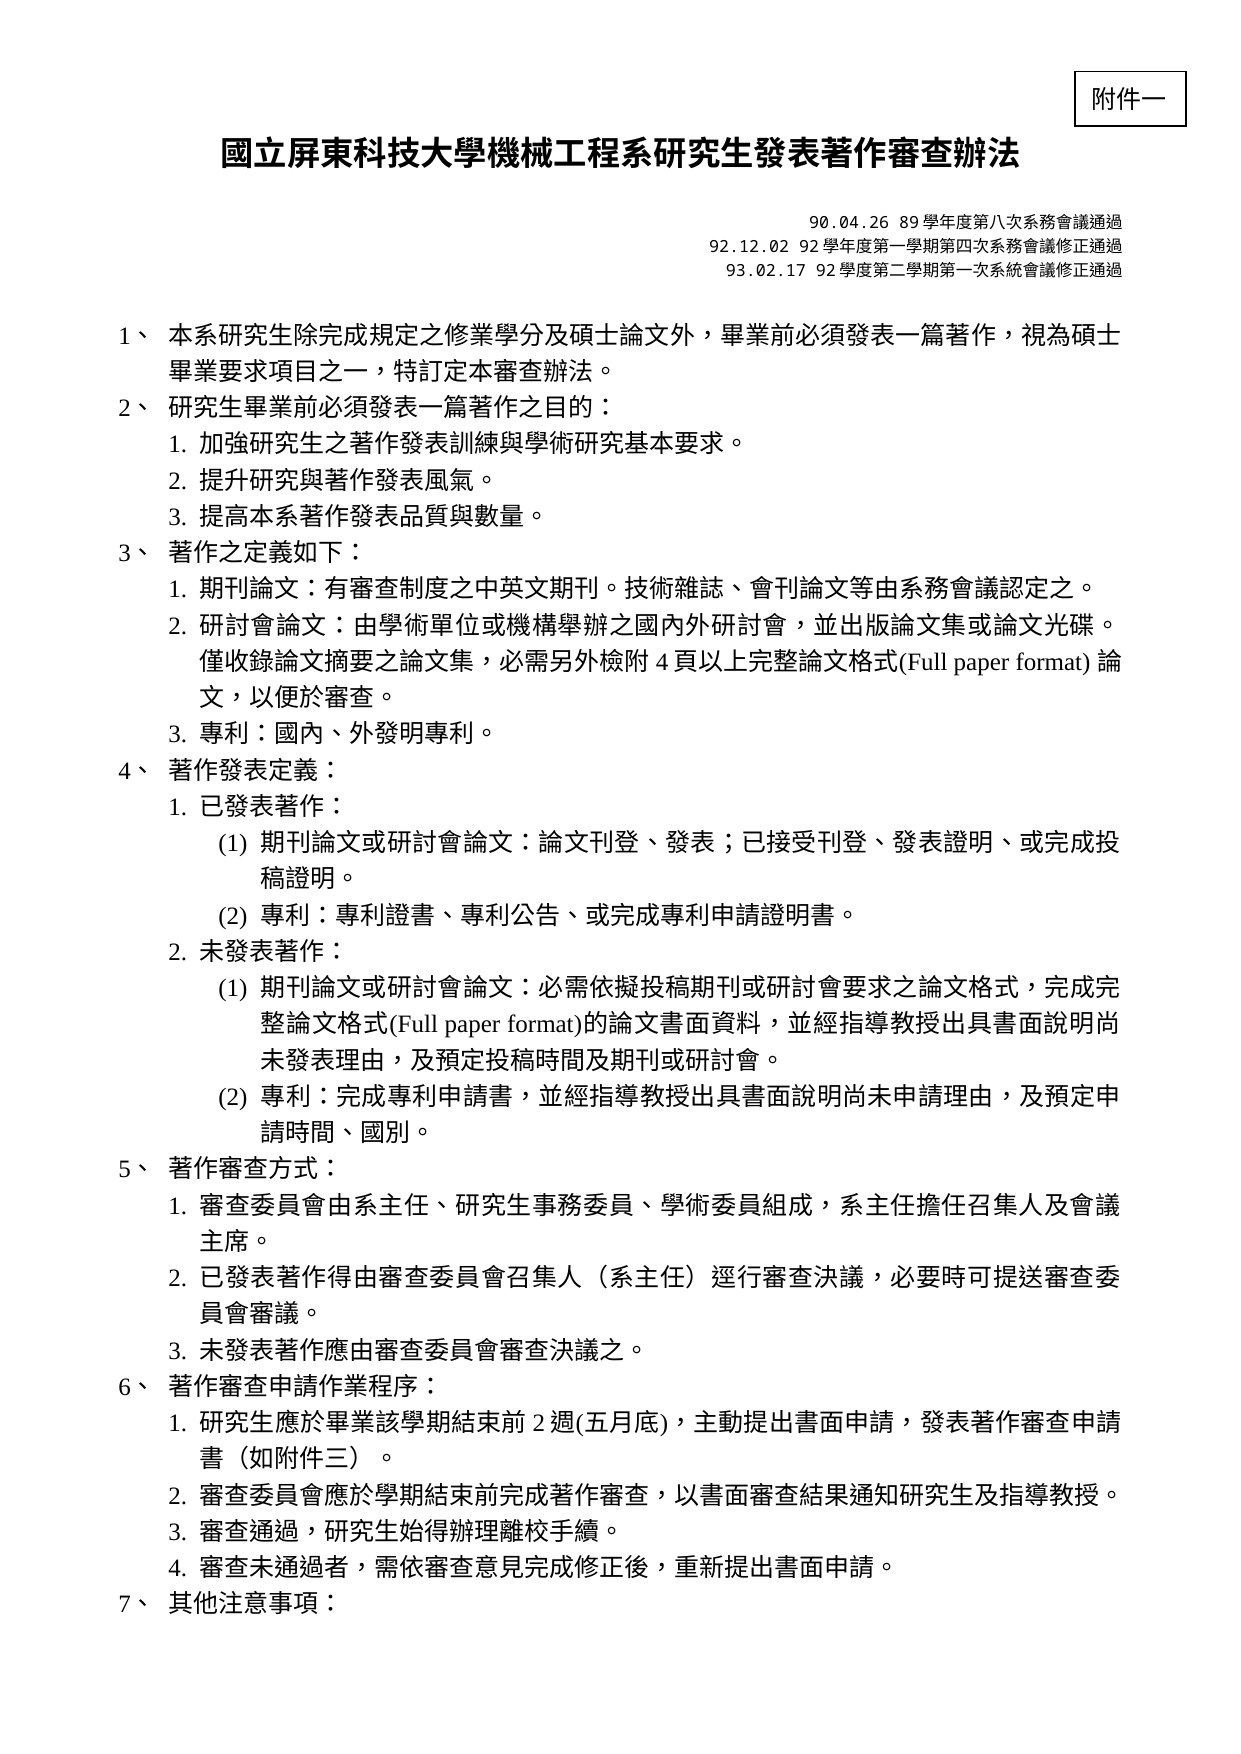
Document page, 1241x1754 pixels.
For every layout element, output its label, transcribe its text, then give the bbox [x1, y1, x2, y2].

list 期刊論文：有審查制度之中英文期刊。技術雜誌、會刊論文等由系務會議認定之。 [168, 569, 1122, 605]
list 著作之定義如下： [118, 533, 1122, 569]
list 提高本系著作發表品質與數量。 [168, 496, 1122, 533]
list 加強研究生之著作發表訓練與學術研究基本要求。 [168, 424, 1122, 460]
list 其他注意事項： [118, 1584, 1122, 1620]
text 92.12.02 92學年度第一學期第四次系務會議修正通過 [118, 233, 1122, 257]
list 專利：國內、外發明專利。 [168, 714, 1122, 750]
list 本系研究生除完成規定之修業學分及碩士論文外，畢業前必須發表一篇著作，視為碩士畢業要求項目之一，特訂定本審查辦法。 [118, 315, 1122, 388]
list 研究生畢業前必須發表一篇著作之目的： [118, 388, 1122, 424]
list 期刊論文或研討會論文：必需依擬投稿期刊或研討會要求之論文格式，完成完整論文格式(Full paper format)的論文書面資料，並經指導教授出具書面說明尚未發表理由，及預定投稿時間及期刊或研討會。 [218, 968, 1122, 1076]
list 審查委員會由系主任、研究生事務委員、學術委員組成，系主任擔任召集人及會議主席。 [168, 1185, 1122, 1258]
list 著作發表定義： [118, 750, 1122, 786]
list 已發表著作得由審查委員會召集人（系主任）逕行審查決議，必要時可提送審查委員會審議。 [168, 1258, 1122, 1330]
list 著作審查方式： [118, 1149, 1122, 1185]
list 審查通過，研究生始得辦理離校手續。 [168, 1511, 1122, 1548]
text 附件一 [1091, 80, 1170, 116]
text 93.02.17 92學度第二學期第一次系統會議修正通過 [118, 257, 1122, 282]
text 國立屏東科技大學機械工程系研究生發表著作審查辦法 [118, 127, 1122, 175]
list 專利：完成專利申請書，並經指導教授出具書面說明尚未申請理由，及預定申請時間、國別。 [218, 1076, 1122, 1149]
list 提升研究與著作發表風氣。 [168, 460, 1122, 496]
list 期刊論文或研討會論文：論文刊登、發表；已接受刊登、發表證明、或完成投稿證明。 [218, 823, 1122, 895]
list 研究生應於畢業該學期結束前2週(五月底)，主動提出書面申請，發表著作審查申請書（如附件三）。 [168, 1403, 1122, 1475]
list 未發表著作： [168, 931, 1122, 968]
list 未發表著作應由審查委員會審查決議之。 [168, 1330, 1122, 1366]
list 審查委員會應於學期結束前完成著作審查，以書面審查結果通知研究生及指導教授。 [168, 1475, 1122, 1511]
list 專利：專利證書、專利公告、或完成專利申請證明書。 [218, 895, 1122, 931]
text 90.04.26 89學年度第八次系務會議通過 [118, 209, 1122, 233]
list 審查未通過者，需依審查意見完成修正後，重新提出書面申請。 [168, 1548, 1122, 1584]
list 著作審查申請作業程序： [118, 1366, 1122, 1403]
list 研討會論文：由學術單位或機構舉辦之國內外研討會，並出版論文集或論文光碟。僅收錄論文摘要之論文集，必需另外檢附4頁以上完整論文格式(Full paper format) 論文，以便於審查。 [168, 605, 1122, 714]
text [1076, 72, 1185, 125]
list 已發表著作： [168, 786, 1122, 823]
